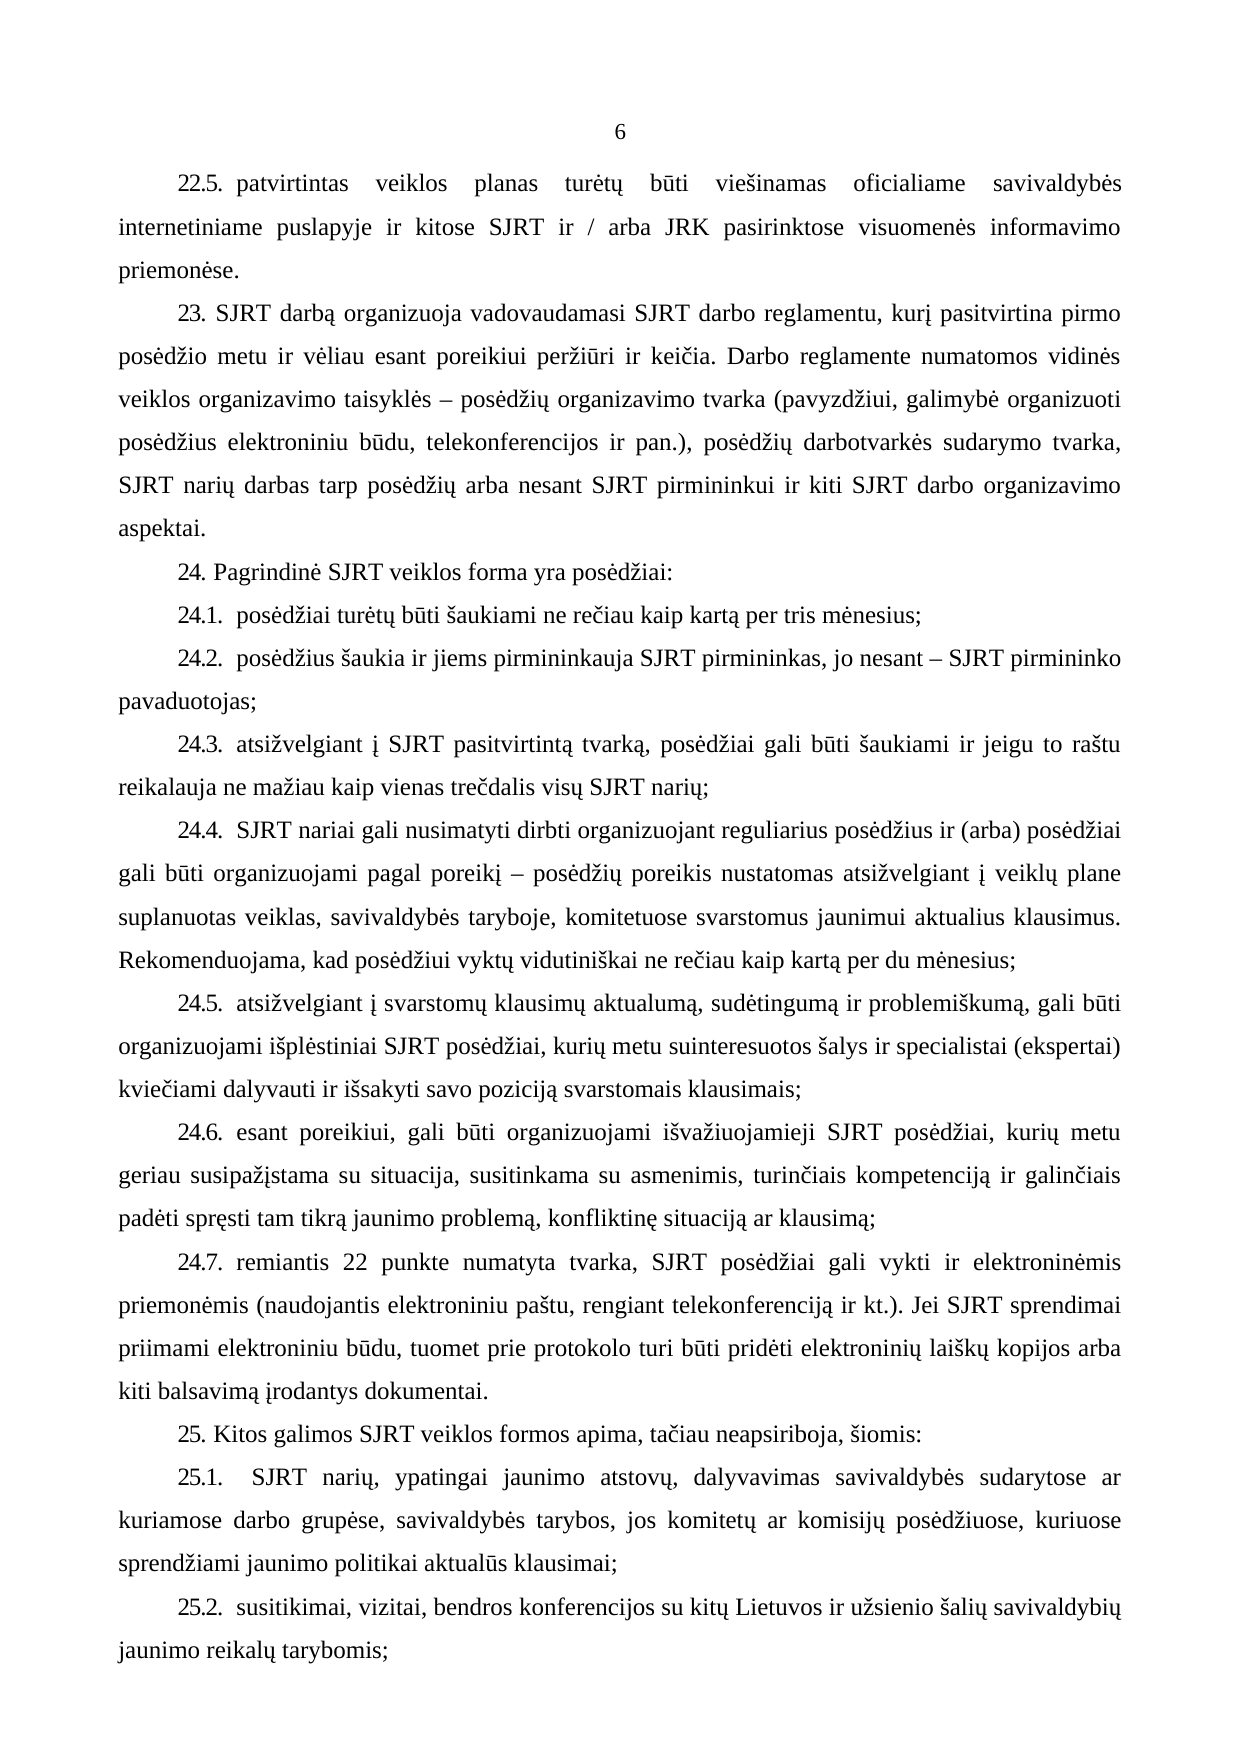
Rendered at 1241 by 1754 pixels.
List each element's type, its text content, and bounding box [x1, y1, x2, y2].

text 23. SJRT darbą organizuoja vadovaudamasi SJRT darbo reglamentu, kurį pasitvirtina pirmo posėdžio metu ir vėliau esant poreikiui peržiūri ir keičia. Darbo reglamente numatomos vidinės veiklos organizavimo taisyklės – posėdžių organizavimo tvarka (pavyzdžiui, galimybė organizuoti posėdžius elektroniniu būdu, telekonferencijos ir pan.), posėdžių darbotvarkės sudarymo tvarka, SJRT narių darbas tarp posėdžių arba nesant SJRT pirmininkui ir kiti SJRT darbo organizavimo aspektai. [118, 298, 1122, 542]
text 24.1. posėdžiai turėtų būti šaukiami ne rečiau kaip kartą per tris mėnesius; [118, 600, 1122, 628]
text 22.5. patvirtintas veiklos planas turėtų būti viešinamas oficialiame savivaldybės internetiniame puslapyje ir kitose SJRT ir / arba JRK pasirinktose visuomenės informavimo priemonėse. [118, 168, 1122, 283]
text 24.7. remiantis 22 punkte numatyta tvarka, SJRT posėdžiai gali vykti ir elektroninėmis priemonėmis (naudojantis elektroniniu paštu, rengiant telekonferenciją ir kt.). Jei SJRT sprendimai priimami elektroniniu būdu, tuomet prie protokolo turi būti pridėti elektroninių laiškų kopijos arba kiti balsavimą įrodantys dokumentai. [118, 1247, 1122, 1405]
text 24.5. atsižvelgiant į svarstomų klausimų aktualumą, sudėtingumą ir problemiškumą, gali būti organizuojami išplėstiniai SJRT posėdžiai, kurių metu suinteresuotos šalys ir specialistai (ekspertai) kviečiami dalyvauti ir išsakyti savo poziciją svarstomais klausimais; [118, 988, 1122, 1103]
text 24.6. esant poreikiui, gali būti organizuojami išvažiuojamieji SJRT posėdžiai, kurių metu geriau susipažįstama su situacija, susitinkama su asmenimis, turinčiais kompetenciją ir galinčiais padėti spręsti tam tikrą jaunimo problemą, konfliktinę situaciją ar klausimą; [118, 1117, 1122, 1232]
text 25.1. SJRT narių, ypatingai jaunimo atstovų, dalyvavimas savivaldybės sudarytose ar kuriamose darbo grupėse, savivaldybės tarybos, jos komitetų ar komisijų posėdžiuose, kuriuose sprendžiami jaunimo politikai aktualūs klausimai; [118, 1462, 1122, 1577]
text 24. Pagrindinė SJRT veiklos forma yra posėdžiai: [118, 557, 1122, 585]
text 24.2. posėdžius šaukia ir jiems pirmininkauja SJRT pirmininkas, jo nesant – SJRT pirmininko pavaduotojas; [118, 643, 1122, 715]
text 25. Kitos galimos SJRT veiklos formos apima, tačiau neapsiriboja, šiomis: [118, 1419, 1122, 1448]
text 25.2. susitikimai, vizitai, bendros konferencijos su kitų Lietuvos ir užsienio šalių savivaldybių jaunimo reikalų tarybomis; [118, 1592, 1122, 1663]
text 24.4. SJRT nariai gali nusimatyti dirbti organizuojant reguliarius posėdžius ir (arba) posėdžiai gali būti organizuojami pagal poreikį – posėdžių poreikis nustatomas atsižvelgiant į veiklų plane suplanuotas veiklas, savivaldybės taryboje, komitetuose svarstomus jaunimui aktualius klausimus. Rekomenduojama, kad posėdžiui vyktų vidutiniškai ne rečiau kaip kartą per du mėnesius; [118, 815, 1122, 973]
text 24.3. atsižvelgiant į SJRT pasitvirtintą tvarką, posėdžiai gali būti šaukiami ir jeigu to raštu reikalauja ne mažiau kaip vienas trečdalis visų SJRT narių; [118, 729, 1122, 801]
